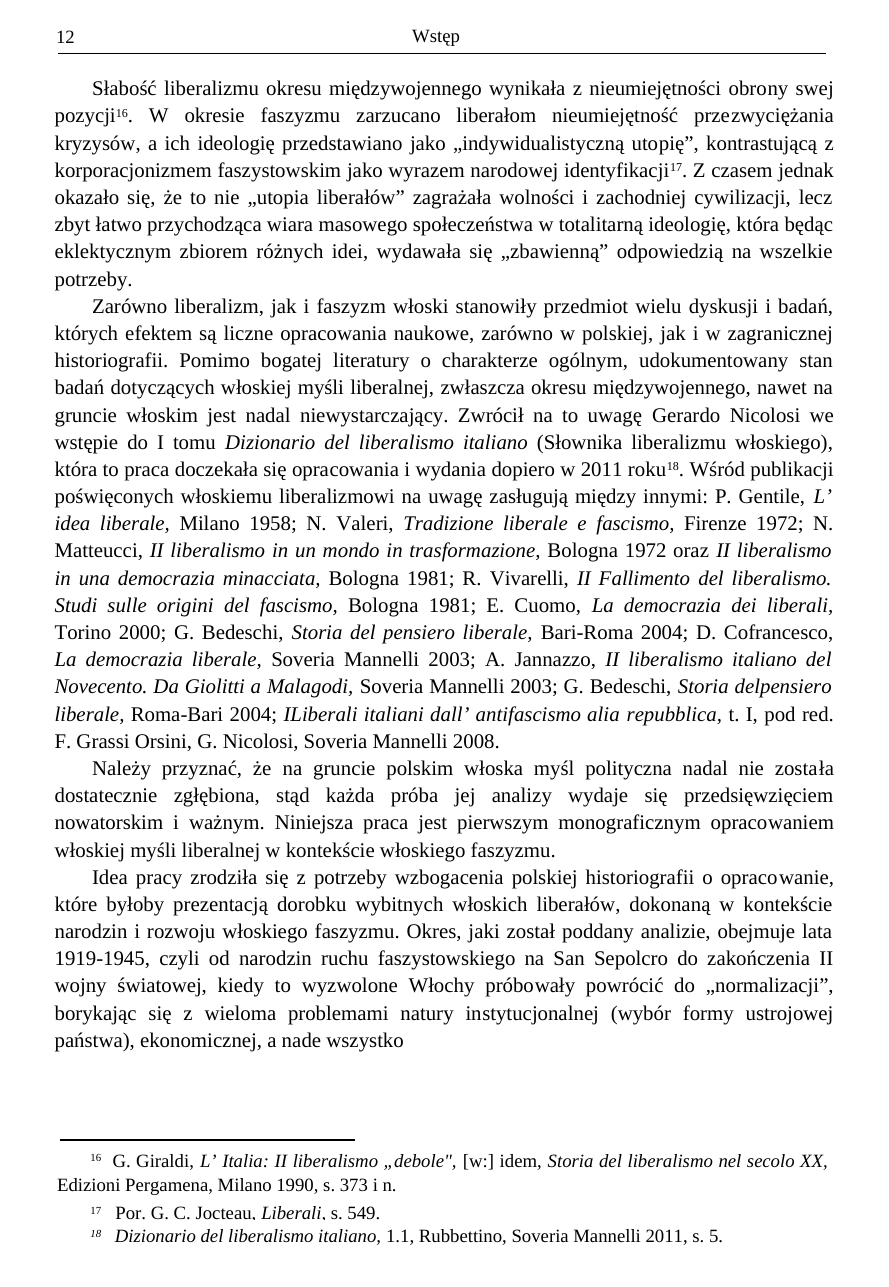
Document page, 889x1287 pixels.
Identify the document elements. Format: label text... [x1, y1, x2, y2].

text Wstęp [412, 25, 468, 46]
text 18 Dizionario del liberalismo italiano, 1.1, Rubbettino, Soveria Mannelli 2011, s. 5. [57, 1225, 830, 1247]
text 17 Por. G. C. Jocteau, Liberali, s. 549. [57, 1202, 830, 1219]
text 12 [56, 26, 78, 48]
text Idea pracy zrodziła się z potrzeby wzbogacenia polskiej historiografii o opraco­wanie, które byłoby prezentacją dorobku wybitnych włoskich liberałów, dokonaną w kontekście narodzin i rozwoju włoskiego faszyzmu. Okres, jaki został poddany analizie, obejmuje lata 1919-1945, czyli od narodzin ruchu faszystowskiego na San Sepolcro do zakończenia II wojny światowej, kiedy to wyzwolone Włochy próbo­wały powrócić do „normalizacji”, borykając się z wieloma problemami natury in­stytucjonalnej (wybór formy ustrojowej państwa), ekonomicznej, a nade wszystko [54, 865, 834, 1052]
text Należy przyznać, że na gruncie polskim włoska myśl polityczna nadal nie zosta­ła dostatecznie zgłębiona, stąd każda próba jej analizy wydaje się przedsięwzięciem nowatorskim i ważnym. Niniejsza praca jest pierwszym monograficznym opraco­waniem włoskiej myśli liberalnej w kontekście włoskiego faszyzmu. [54, 756, 834, 862]
text Słabość liberalizmu okresu międzywojennego wynikała z nieumiejętności obro­ny swej pozycji16. W okresie faszyzmu zarzucano liberałom nieumiejętność prze­zwyciężania kryzysów, a ich ideologię przedstawiano jako „indywidualistyczną uto­pię”, kontrastującą z korporacjonizmem faszystowskim jako wyrazem narodowej identyfikacji17. Z czasem jednak okazało się, że to nie „utopia liberałów” zagrażała wolności i zachodniej cywilizacji, lecz zbyt łatwo przychodząca wiara masowego społeczeństwa w totalitarną ideologię, która będąc eklektycznym zbiorem różnych idei, wydawała się „zbawienną” odpowiedzią na wszelkie potrzeby. [54, 76, 834, 291]
text Zarówno liberalizm, jak i faszyzm włoski stanowiły przedmiot wielu dyskusji i badań, których efektem są liczne opracowania naukowe, zarówno w polskiej, jak i w zagranicznej historiografii. Pomimo bogatej literatury o charakterze ogólnym, udokumentowany stan badań dotyczących włoskiej myśli liberalnej, zwłaszcza okresu międzywojennego, nawet na gruncie włoskim jest nadal niewystarczający. Zwrócił na to uwagę Gerardo Nicolosi we wstępie do I tomu Dizionario del libera­lismo italiano (Słownika liberalizmu włoskiego), która to praca doczekała się opra­cowania i wydania dopiero w 2011 roku18. Wśród publikacji poświęconych włoskie­mu liberalizmowi na uwagę zasługują między innymi: P. Gentile, L’ idea liberale, Milano 1958; N. Valeri, Tradizione liberale e fascismo, Firenze 1972; N. Matteucci, II liberalismo in un mondo in trasformazione, Bologna 1972 oraz II liberalismo in una democrazia minacciata, Bologna 1981; R. Vivarelli, II Fallimento del liberali­smo. Studi sulle origini del fascismo, Bologna 1981; E. Cuomo, La democrazia dei liberali, Torino 2000; G. Bedeschi, Storia del pensiero liberale, Bari-Roma 2004; D. Cofrancesco, La democrazia liberale, Soveria Mannelli 2003; A. Jannazzo, II liberalismo italiano del Novecento. Da Giolitti a Malagodi, Soveria Mannelli 2003; G. Bedeschi, Storia delpensiero liberale, Roma-Bari 2004; ILiberali italiani dall’ antifascismo alia repubblica, t. I, pod red. F. Grassi Orsini, G. Nicolosi, Soveria Mannelli 2008. [54, 294, 834, 753]
text 16 G. Giraldi, L’ Italia: II liberalismo „debole", [w:] idem, Storia del liberalismo nel secolo XX, Edizioni Pergamena, Milano 1990, s. 373 i n. [57, 1150, 830, 1195]
